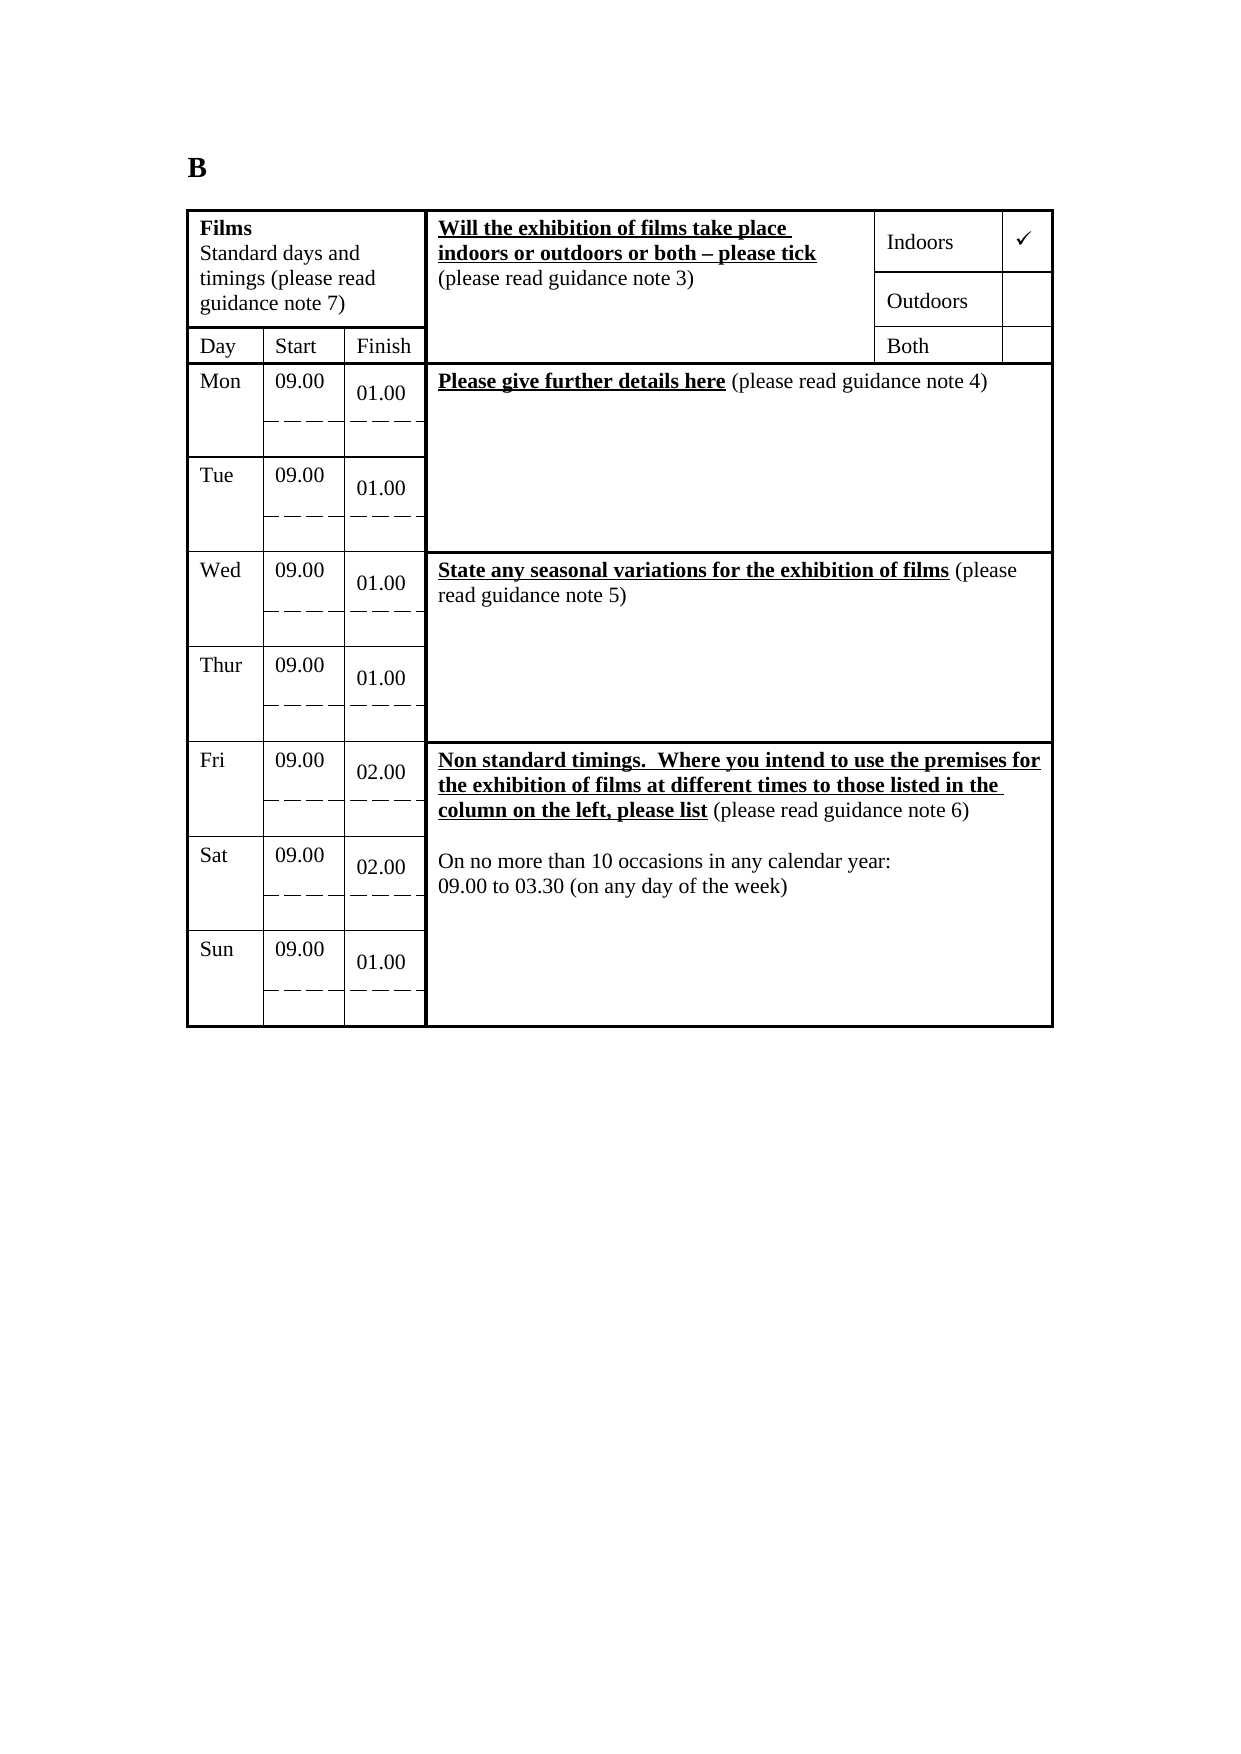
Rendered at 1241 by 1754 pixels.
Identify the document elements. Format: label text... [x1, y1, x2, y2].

table_cell 09.00 [264, 837, 344, 895]
table_cell Please give further details here (please read guidance note 4) [428, 365, 1051, 551]
table_cell 09.00 [264, 365, 344, 421]
table_cell Non standard timings. Where you intend to use the premises for the exhibition of films at different times to those listed in the column on the left, please list (please read guidance note 6) On no more than 10 occasions in any calendar year: 09.00 to 03.30 (on any day of the week) [428, 744, 1051, 1025]
table_cell 01.00 [345, 365, 424, 421]
table_cell Outdoors [875, 273, 1002, 326]
table_header Will the exhibition of films take place indoors or outdoors or both – please tick (please read guidance note 3) [428, 212, 874, 362]
table_cell [264, 516, 344, 551]
table_cell [345, 611, 424, 646]
table_cell Wed [189, 552, 263, 646]
table_cell Finish [345, 329, 424, 362]
table_cell 02.00 [345, 837, 424, 895]
table_cell 09.00 [264, 931, 344, 990]
table_cell 01.00 [345, 552, 424, 611]
table_cell 09.00 [264, 458, 344, 516]
table_cell Thur [189, 647, 263, 741]
table_cell [1003, 327, 1051, 362]
table_cell [1003, 273, 1051, 326]
table_cell Sun [189, 931, 263, 1025]
table_cell [264, 895, 344, 930]
table_cell [345, 800, 424, 836]
table_cell 02.00 [345, 742, 424, 800]
table_cell 01.00 [345, 931, 424, 990]
table_header Films Standard days and timings (please read guidance note 7) [189, 212, 424, 326]
table_cell Mon [189, 365, 263, 456]
table_cell Tue [189, 458, 263, 551]
table_cell 01.00 [345, 647, 424, 705]
table_cell State any seasonal variations for the exhibition of films (please read guidance note 5) [428, 554, 1051, 741]
table_cell 09.00 [264, 647, 344, 705]
table_cell 09.00 [264, 552, 344, 611]
text B [187, 150, 1053, 183]
table_cell Day [189, 329, 263, 362]
table_cell Sat [189, 837, 263, 930]
table_cell Start [264, 329, 344, 362]
table_cell [264, 421, 344, 456]
table_header  [1003, 212, 1051, 271]
table_cell 09.00 [264, 742, 344, 800]
table_cell [264, 800, 344, 836]
table_cell [345, 705, 424, 741]
table_cell [345, 421, 424, 456]
table_cell [345, 990, 424, 1025]
table_cell Both [875, 327, 1002, 362]
table_cell [264, 705, 344, 741]
table_cell [345, 516, 424, 551]
table_cell Fri [189, 742, 263, 836]
table_cell [345, 895, 424, 930]
table_cell 01.00 [345, 458, 424, 516]
table_cell [264, 611, 344, 646]
table_cell [264, 990, 344, 1025]
table_header Indoors [875, 212, 1002, 271]
